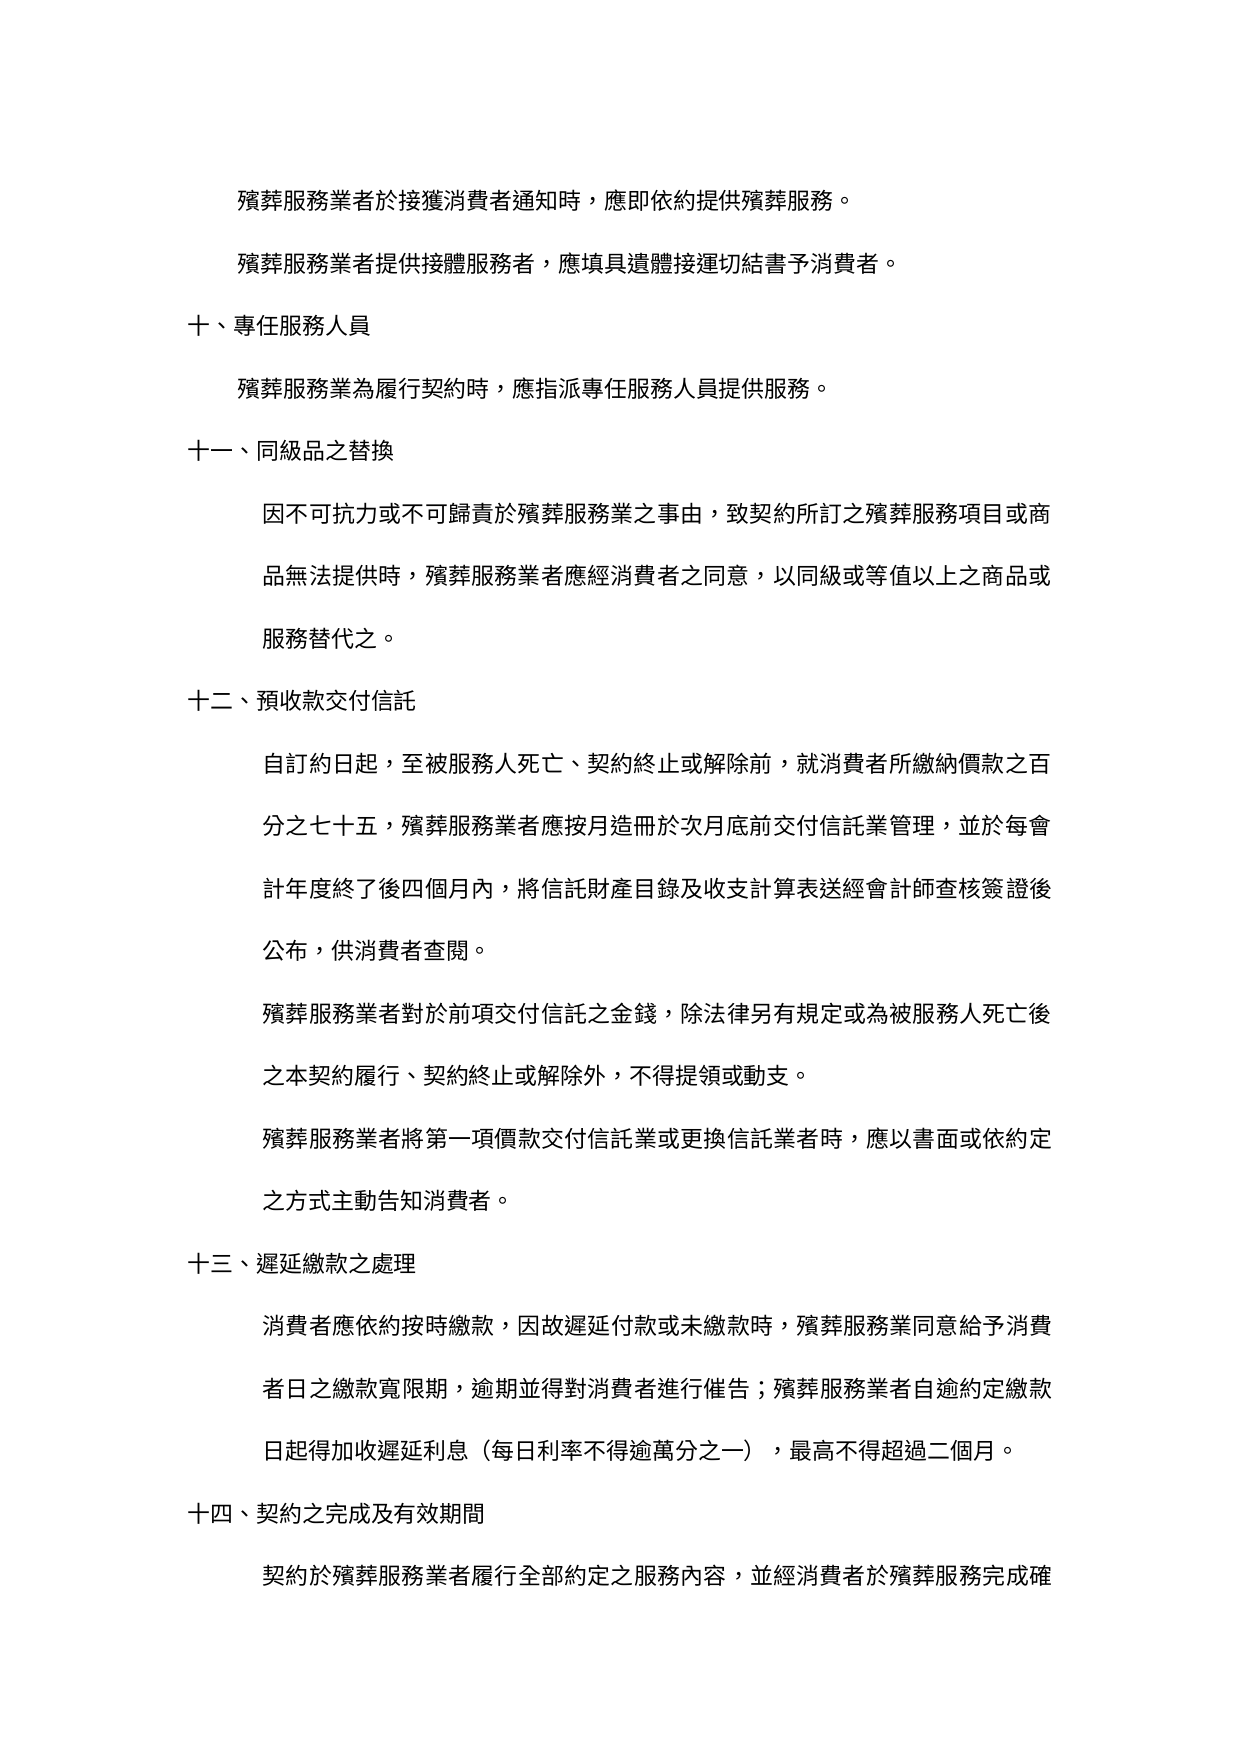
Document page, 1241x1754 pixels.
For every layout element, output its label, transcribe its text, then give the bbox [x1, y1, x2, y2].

text 殯葬服務業者於接獲消費者通知時，應即依約提供殯葬服務。 [237, 158, 1053, 221]
text 消費者應依約按時繳款，因故遲延付款或未繳款時，殯葬服務業同意給予消費者日之繳款寬限期，逾期並得對消費者進行催告；殯葬服務業者自逾約定繳款日起得加收遲延利息（每日利率不得逾萬分之一），最高不得超過二個月。 [262, 1283, 1053, 1471]
text 自訂約日起，至被服務人死亡、契約終止或解除前，就消費者所繳納價款之百分之七十五，殯葬服務業者應按月造冊於次月底前交付信託業管理，並於每會計年度終了後四個月內，將信託財產目錄及收支計算表送經會計師查核簽證後公布，供消費者查閱。 [262, 721, 1053, 971]
text 十三、遲延繳款之處理 [187, 1221, 1053, 1283]
text 契約於殯葬服務業者履行全部約定之服務內容，並經消費者於殯葬服務完成確 [262, 1533, 1053, 1596]
text 殯葬服務業者對於前項交付信託之金錢，除法律另有規定或為被服務人死亡後之本契約履行、契約終止或解除外，不得提領或動支。 [262, 971, 1053, 1096]
text 殯葬服務業者提供接體服務者，應填具遺體接運切結書予消費者。 [237, 221, 1053, 283]
text 十、專任服務人員 [187, 283, 1053, 346]
text 十四、契約之完成及有效期間 [187, 1471, 1053, 1533]
text 十二、預收款交付信託 [187, 658, 1053, 721]
text 殯葬服務業為履行契約時，應指派專任服務人員提供服務。 [237, 346, 1053, 408]
text 殯葬服務業者將第一項價款交付信託業或更換信託業者時，應以書面或依約定之方式主動告知消費者。 [262, 1096, 1053, 1221]
text 因不可抗力或不可歸責於殯葬服務業之事由，致契約所訂之殯葬服務項目或商品無法提供時，殯葬服務業者應經消費者之同意，以同級或等值以上之商品或服務替代之。 [262, 471, 1053, 658]
text 十一、同級品之替換 [187, 408, 1053, 471]
